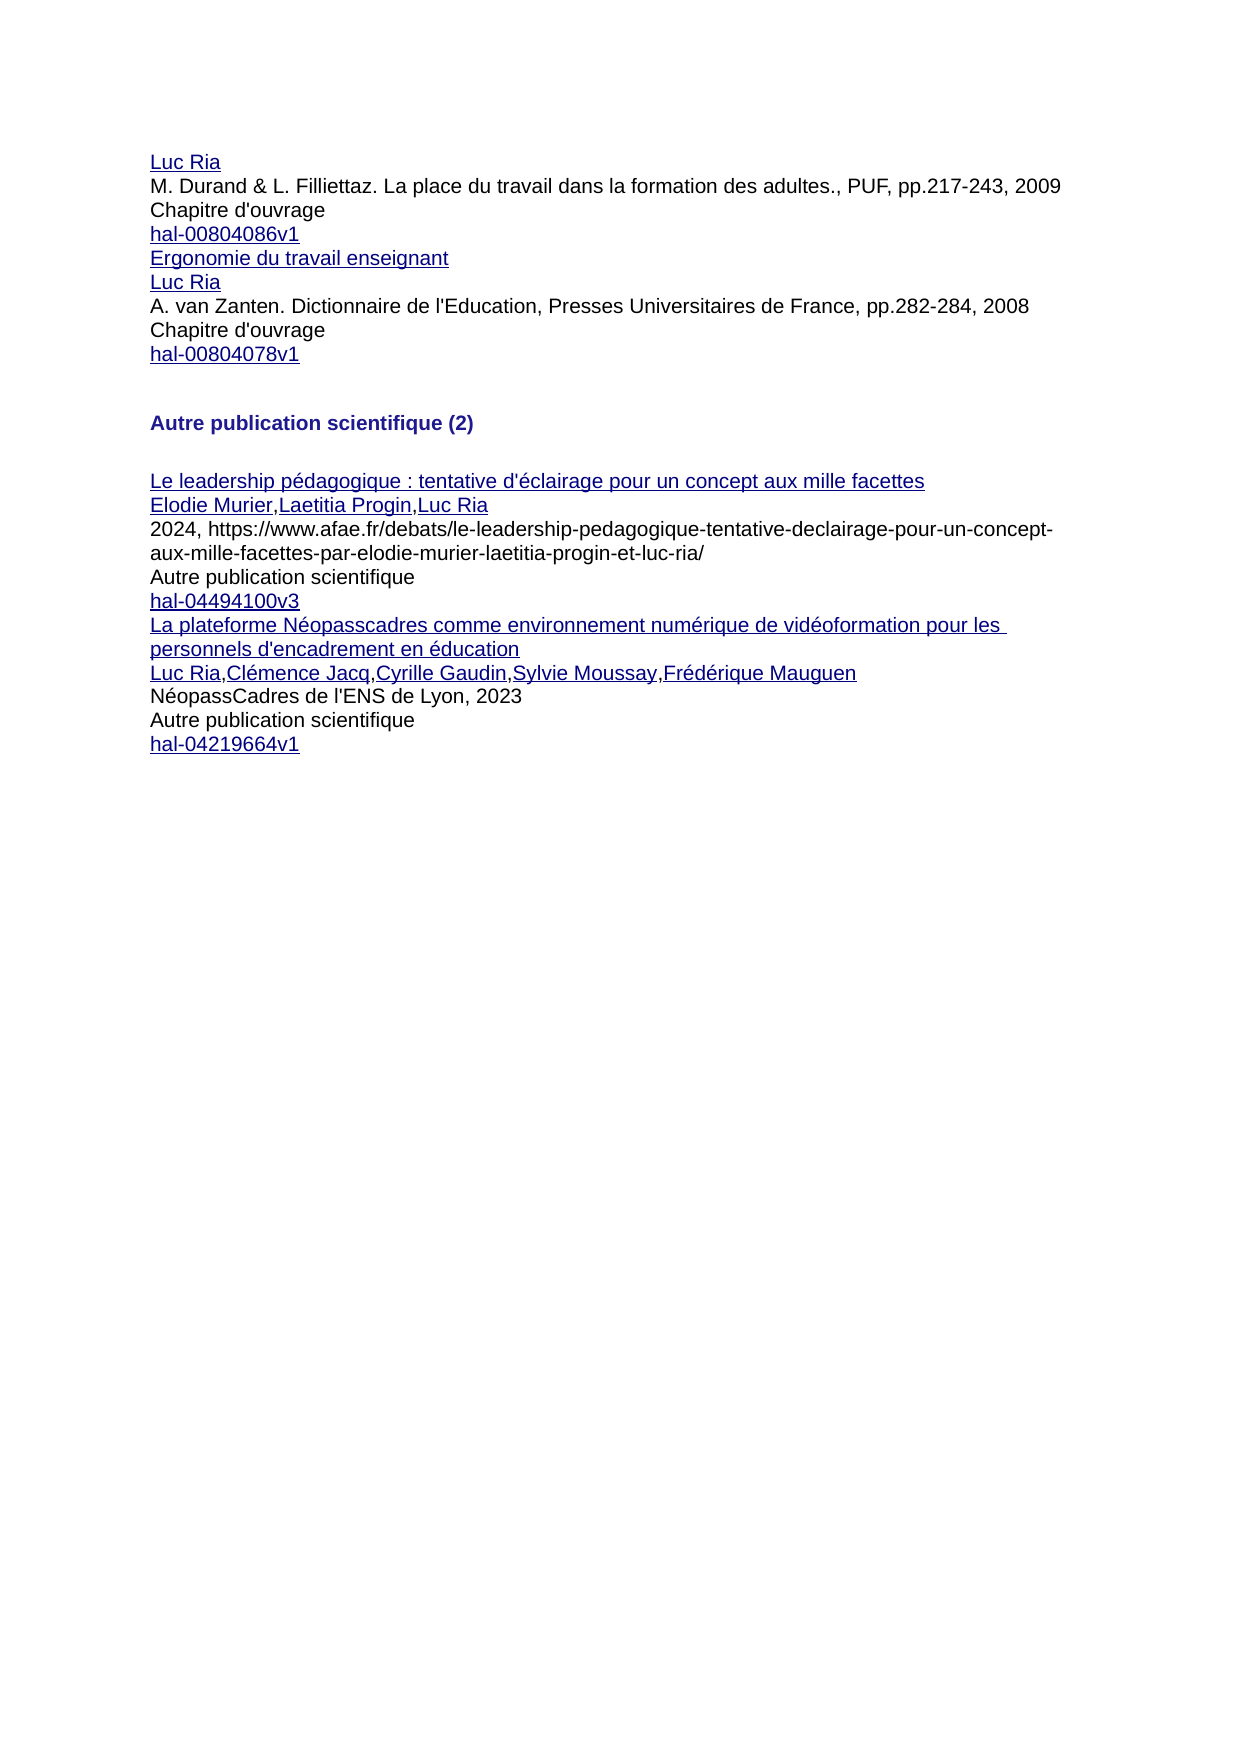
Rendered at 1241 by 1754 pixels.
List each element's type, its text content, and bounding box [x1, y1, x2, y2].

subtitle Autre publication scientifique (2) [150, 410, 1090, 434]
table_cell La plateforme Néopasscadres comme environnement numérique de vidéoformation pour les personnels d'encadrement en éducation Luc Ria,Clémence Jacq,Cyrille Gaudin,Sylvie Moussay,Frédérique Mauguen NéopassCadres de l'ENS de Lyon, 2023 Autre publication scientifique hal-04219664v1 [150, 613, 1090, 756]
table_cell Luc Ria M. Durand & L. Filliettaz. La place du travail dans la formation des adultes., PUF, pp.217-243, 2009 Chapitre d'ouvrage hal-00804086v1 [150, 150, 1090, 246]
table_cell Ergonomie du travail enseignant Luc Ria A. van Zanten. Dictionnaire de l'Education, Presses Universitaires de France, pp.282-284, 2008 Chapitre d'ouvrage hal-00804078v1 [150, 246, 1090, 366]
table_header Le leadership pédagogique : tentative d'éclairage pour un concept aux mille facettes Elodie Murier,Laetitia Progin,Luc Ria 2024, https://www.afae.fr/debats/le-leadership-pedagogique-tentative-declairage-pour-un-concept-aux-mille-facettes-par-elodie-murier-laetitia-progin-et-luc-ria/ Autre publication scientifique hal-04494100v3 [150, 469, 1090, 612]
